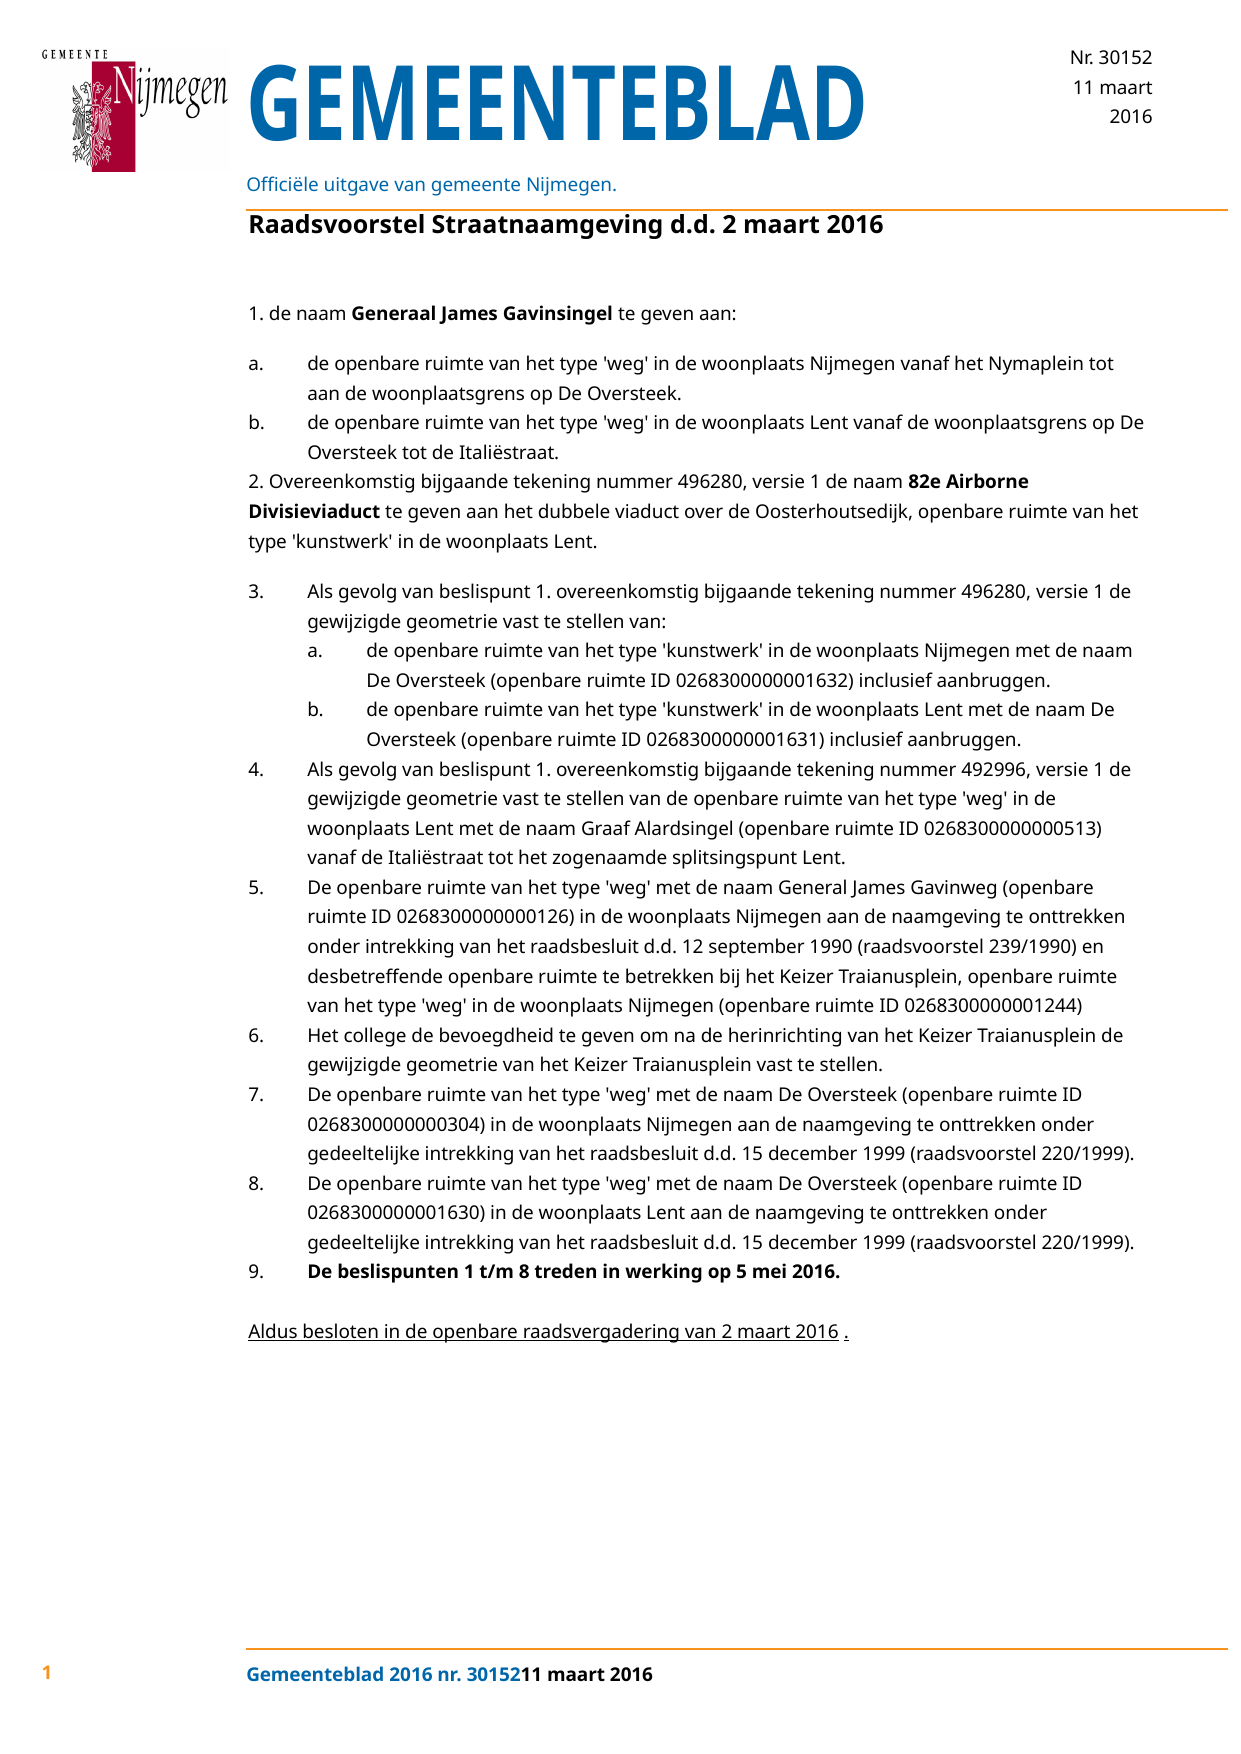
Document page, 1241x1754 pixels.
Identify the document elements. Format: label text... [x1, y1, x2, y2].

list De openbare ruimte van het type 'weg' met de naam General James Gavinweg (openbare ruimte ID 0268300000000126) in de woonplaats Nijmegen aan de naamgeving te onttrekken onder intrekking van het raadsbesluit d.d. 12 september 1990 (raadsvoorstel 239/1990) en desbetreffende openbare ruimte te betrekken bij het Keizer Traianusplein, openbare ruimte van het type 'weg' in de woonplaats Nijmegen (openbare ruimte ID 0268300000001244) [248, 874, 1152, 1018]
list de openbare ruimte van het type 'weg' in de woonplaats Lent vanaf de woonplaatsgrens op De Oversteek tot de Italiëstraat. [248, 409, 1152, 465]
list de openbare ruimte van het type 'kunstwerk' in de woonplaats Nijmegen met de naam De Oversteek (openbare ruimte ID 0268300000001632) inclusief aanbruggen. [307, 637, 1152, 693]
list De beslispunten 1 t/m 8 treden in werking op 5 mei 2016. [248, 1259, 1152, 1284]
list de openbare ruimte van het type 'kunstwerk' in de woonplaats Lent met de naam De Oversteek (openbare ruimte ID 0268300000001631) inclusief aanbruggen. [307, 697, 1152, 752]
text 1. de naam Generaal James Gavinsingel te geven aan: [248, 300, 1152, 326]
text 2. Overeenkomstig bijgaande tekening nummer 496280, versie 1 de naam 82e Airborne Divisieviaduct te geven aan het dubbele viaduct over de Oosterhoutsedijk, openbare ruimte van het type 'kunstwerk' in de woonplaats Lent. [248, 469, 1152, 553]
picture [41, 47, 231, 172]
list Het college de bevoegdheid te geven om na de herinrichting van het Keizer Traianusplein de gewijzigde geometrie van het Keizer Traianusplein vast te stellen. [248, 1022, 1152, 1077]
list de openbare ruimte van het type 'weg' in de woonplaats Nijmegen vanaf het Nymaplein tot aan de woonplaatsgrens op De Oversteek. [248, 350, 1152, 406]
list Als gevolg van beslispunt 1. overeenkomstig bijgaande tekening nummer 496280, versie 1 de gewijzigde geometrie vast te stellen van: [248, 578, 1152, 633]
text Raadsvoorstel Straatnaamgeving d.d. 2 maart 2016 [248, 211, 1152, 241]
list De openbare ruimte van het type 'weg' met de naam De Oversteek (openbare ruimte ID 0268300000001630) in de woonplaats Lent aan de naamgeving te onttrekken onder gedeeltelijke intrekking van het raadsbesluit d.d. 15 december 1999 (raadsvoorstel 220/1999). [248, 1170, 1152, 1255]
list Als gevolg van beslispunt 1. overeenkomstig bijgaande tekening nummer 492996, versie 1 de gewijzigde geometrie vast te stellen van de openbare ruimte van het type 'weg' in de woonplaats Lent met de naam Graaf Alardsingel (openbare ruimte ID 0268300000000513) vanaf de Italiëstraat tot het zogenaamde splitsingspunt Lent. [248, 756, 1152, 870]
text Aldus besloten in de openbare raadsvergadering van 2 maart 2016 . [248, 1318, 1152, 1343]
list De openbare ruimte van het type 'weg' met de naam De Oversteek (openbare ruimte ID 0268300000000304) in de woonplaats Nijmegen aan de naamgeving te onttrekken onder gedeeltelijke intrekking van het raadsbesluit d.d. 15 december 1999 (raadsvoorstel 220/1999). [248, 1081, 1152, 1166]
